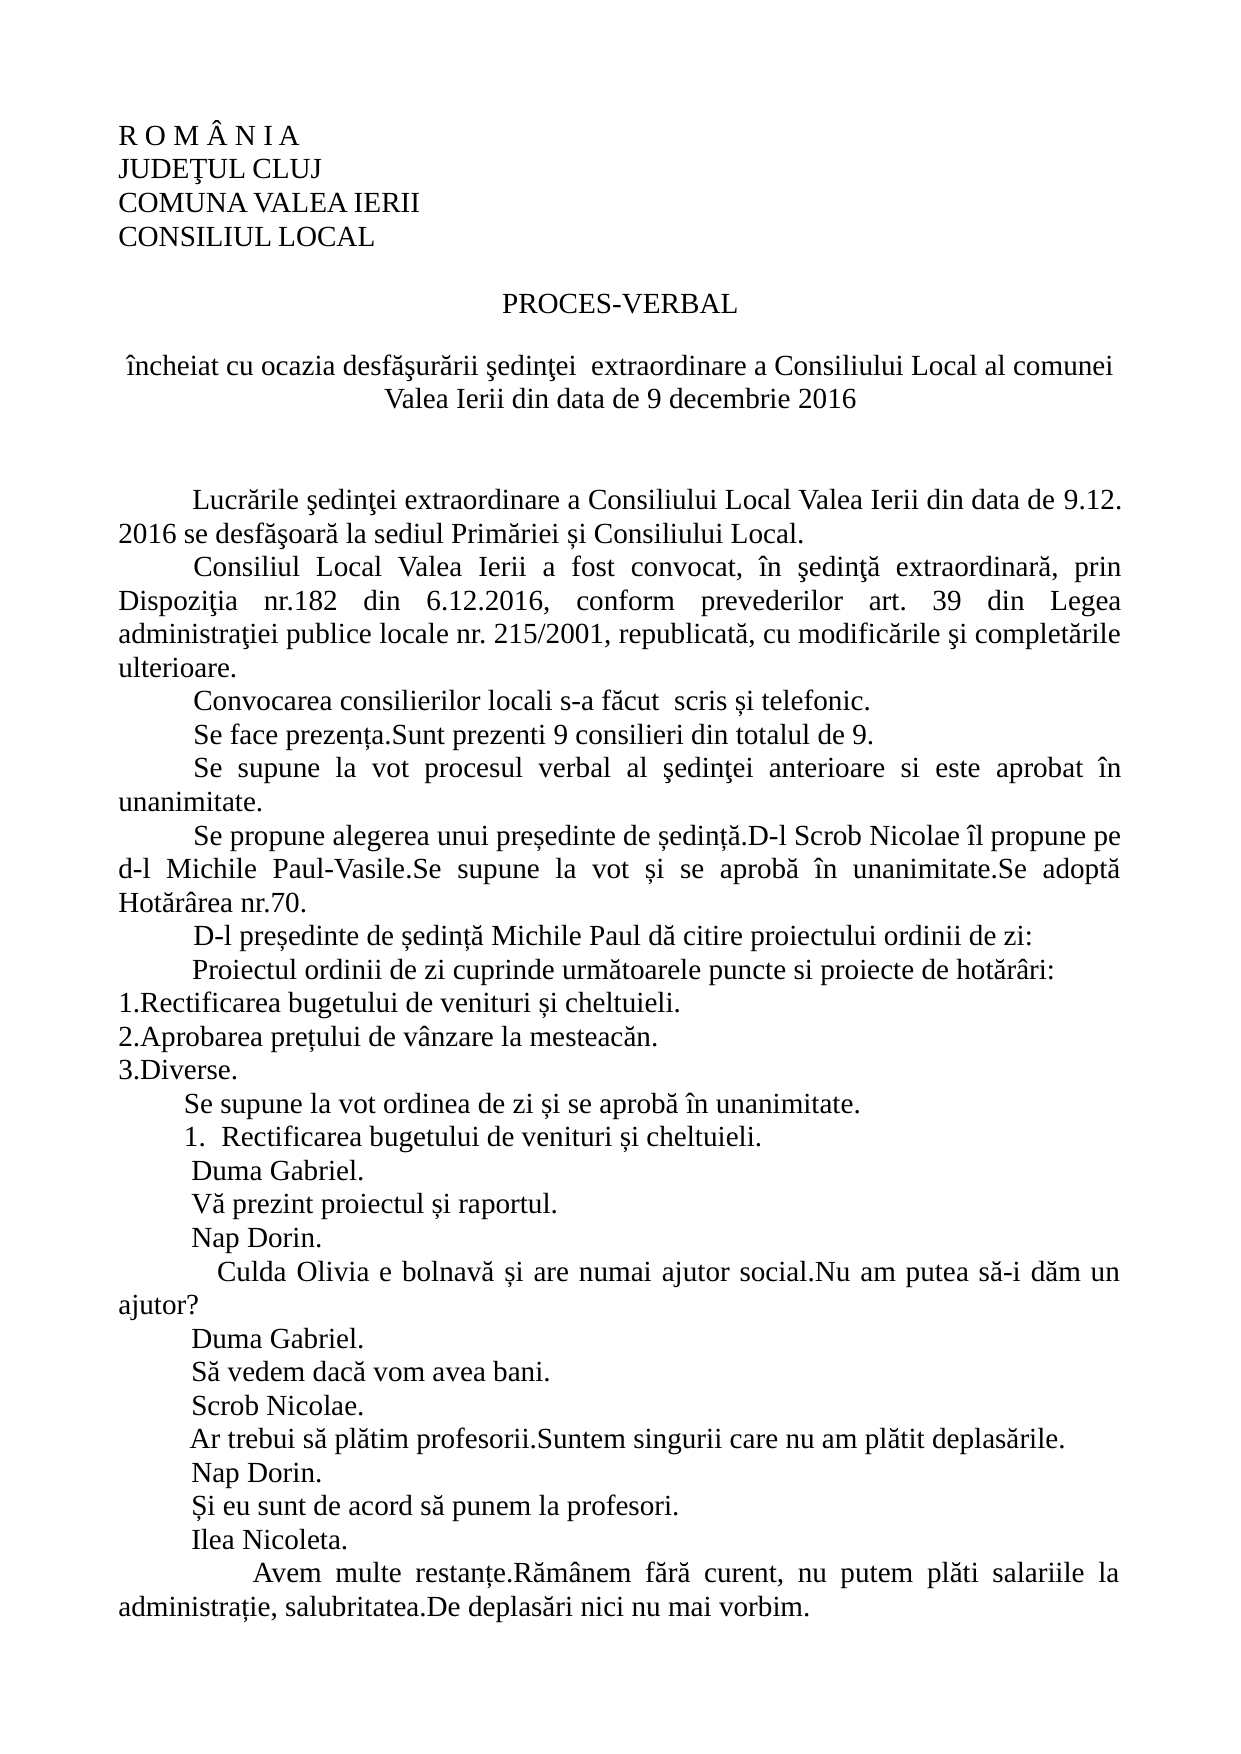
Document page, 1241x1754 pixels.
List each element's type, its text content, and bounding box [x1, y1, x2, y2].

text Proiectul ordinii de zi cuprinde următoarele puncte si proiecte de hotărâri: [118, 952, 1122, 985]
text Scrob Nicolae. [118, 1388, 1122, 1421]
text Se supune la vot procesul verbal al şedinţei anterioare si este aprobat în unanimitate. [118, 751, 1122, 818]
subtitle PROCES-VERBAL [118, 286, 1122, 319]
text Și eu sunt de acord să punem la profesori. [118, 1488, 1122, 1522]
text Culda Olivia e bolnavă și are numai ajutor social.Nu am putea să-i dăm un ajutor? [118, 1254, 1122, 1321]
text Se supune la vot ordinea de zi și se aprobă în unanimitate. [118, 1086, 1122, 1119]
list 1.Rectificarea bugetului de venituri și cheltuieli. [118, 985, 1122, 1019]
text Vă prezint proiectul și raportul. [118, 1187, 1122, 1220]
text JUDEŢUL CLUJ [118, 152, 1122, 185]
text D-l președinte de ședință Michile Paul dă citire proiectului ordinii de zi: [118, 918, 1122, 952]
list Rectificarea bugetului de venituri și cheltuieli. [184, 1119, 1122, 1153]
text Ilea Nicoleta. [118, 1522, 1122, 1556]
text CONSILIUL LOCAL [118, 219, 1122, 252]
text Lucrările şedinţei extraordinare a Consiliului Local Valea Ierii din data de 9.12. 2016 se desfăşoară la sediul Primăriei și Consiliului Local. [118, 482, 1122, 549]
text Consiliul Local Valea Ierii a fost convocat, în şedinţă extraordinară, prin Dispoziţia nr.182 din 6.12.2016, conform prevederilor art. 39 din Legea administraţiei publice locale nr. 215/2001, republicată, cu modificările şi completările ulterioare. [118, 549, 1122, 683]
text Convocarea consilierilor locali s-a făcut scris și telefonic. [118, 683, 1122, 717]
list 3.Diverse. [118, 1052, 1122, 1086]
text Nap Dorin. [118, 1455, 1122, 1488]
text COMUNA VALEA IERII [118, 185, 1122, 219]
text Duma Gabriel. [118, 1321, 1122, 1354]
text Se face prezența.Sunt prezenti 9 consilieri din totalul de 9. [118, 717, 1122, 751]
text încheiat cu ocazia desfăşurării şedinţei extraordinare a Consiliului Local al comunei Valea Ierii din data de 9 decembrie 2016 [118, 348, 1122, 415]
text Să vedem dacă vom avea bani. [118, 1354, 1122, 1388]
list 2.Aprobarea prețului de vânzare la mesteacăn. [118, 1019, 1122, 1052]
text Duma Gabriel. [184, 1153, 1122, 1187]
text Ar trebui să plătim profesorii.Suntem singurii care nu am plătit deplasările. [118, 1421, 1122, 1455]
text Nap Dorin. [118, 1220, 1122, 1254]
text Se propune alegerea unui președinte de ședință.D-l Scrob Nicolae îl propune pe d-l Michile Paul-Vasile.Se supune la vot și se aprobă în unanimitate.Se adoptă Hotărârea nr.70. [118, 818, 1122, 918]
text Avem multe restanțe.Rămânem fără curent, nu putem plăti salariile la administrație, salubritatea.De deplasări nici nu mai vorbim. [118, 1556, 1122, 1623]
text R O M Â N I A [118, 118, 1122, 152]
